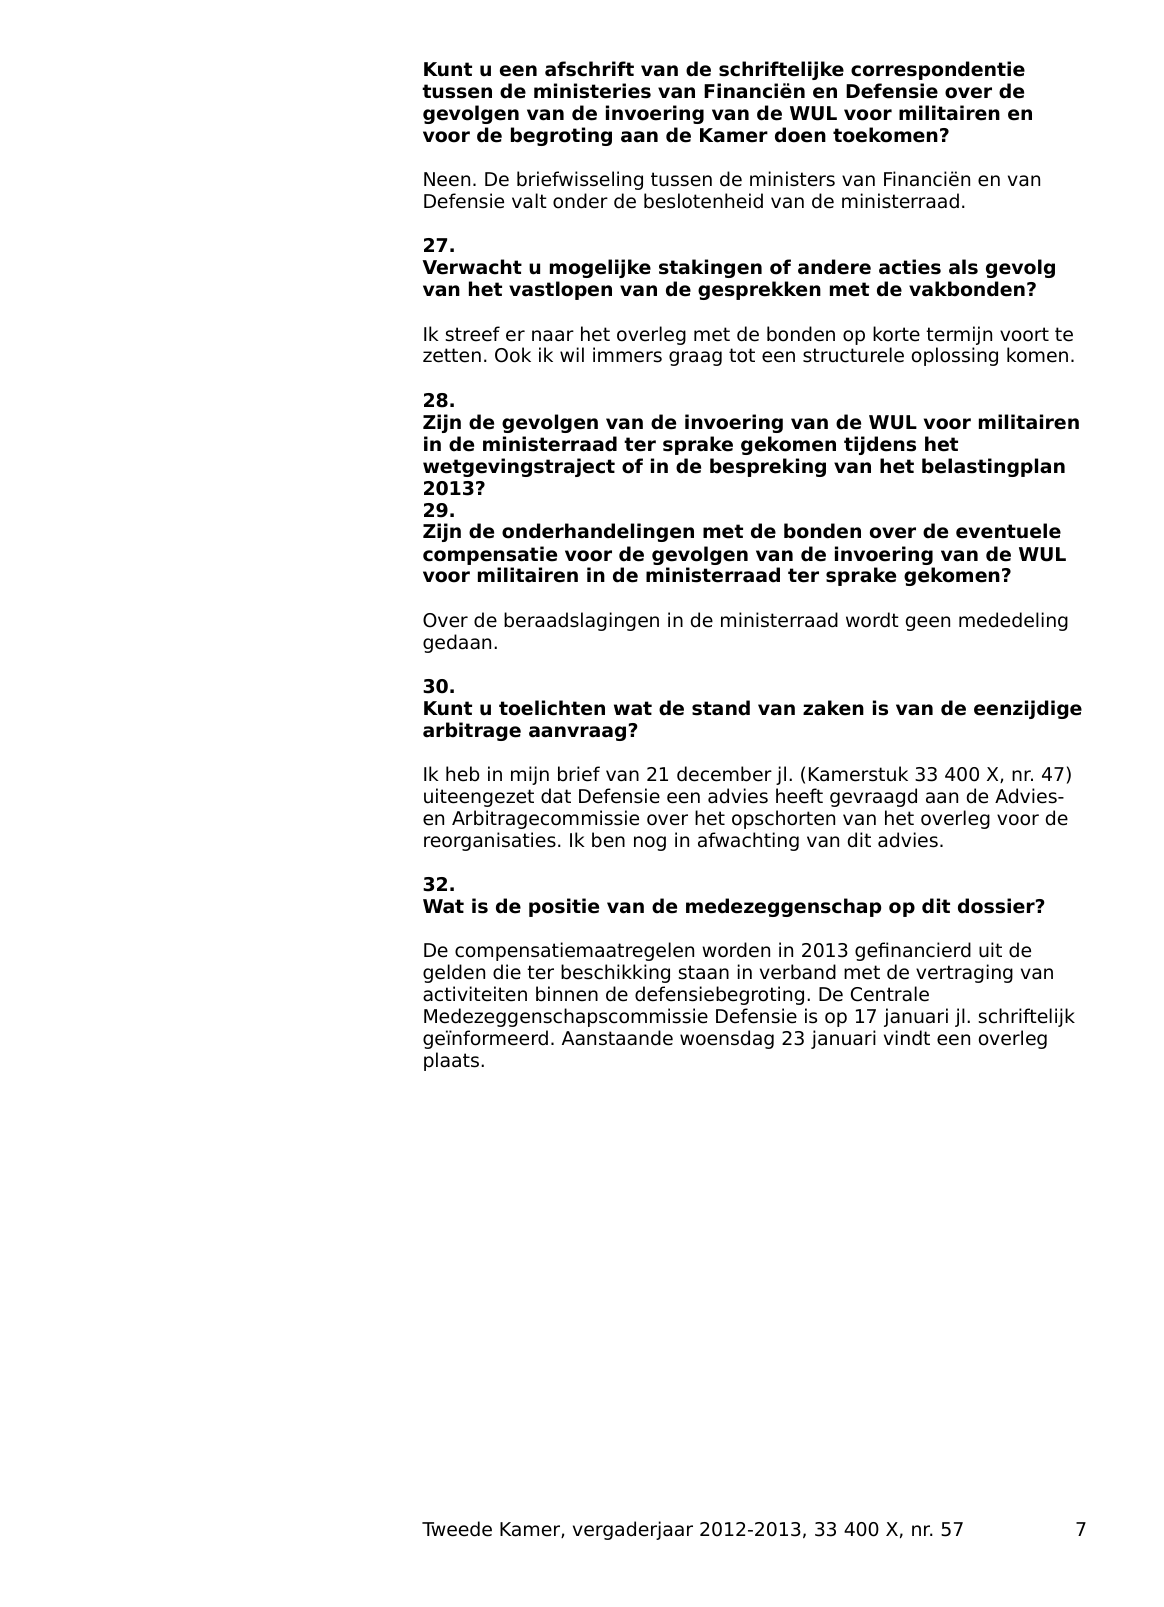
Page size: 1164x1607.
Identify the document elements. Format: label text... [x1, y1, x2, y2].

text 27. [422, 235, 1087, 257]
text Ik streef er naar het overleg met de bonden op korte termijn voort te zetten. Ook ik wil immers graag tot een structurele oplossing komen. [422, 323, 1087, 367]
text Verwacht u mogelijke stakingen of andere acties als gevolg van het vastlopen van de gesprekken met de vakbonden? [422, 257, 1087, 301]
text Wat is de positie van de medezeggenschap op dit dossier? [422, 896, 1087, 918]
text Over de beraadslagingen in de ministerraad wordt geen mededeling gedaan. [422, 609, 1087, 653]
text 32. [422, 874, 1087, 896]
text Kunt u een afschrift van de schriftelijke correspondentie tussen de ministeries van Financiën en Defensie over de gevolgen van de invoering van de WUL voor militairen en voor de begroting aan de Kamer doen toekomen? [422, 59, 1087, 147]
text 29. [422, 499, 1087, 521]
text Neen. De briefwisseling tussen de ministers van Financiën en van Defensie valt onder de beslotenheid van de ministerraad. [422, 169, 1087, 213]
text Zijn de gevolgen van de invoering van de WUL voor militairen in de ministerraad ter sprake gekomen tijdens het wetgevingstraject of in de bespreking van het belastingplan 2013? [422, 412, 1087, 499]
text Kunt u toelichten wat de stand van zaken is van de eenzijdige arbitrage aanvraag? [422, 698, 1087, 742]
text Zijn de onderhandelingen met de bonden over de eventuele compensatie voor de gevolgen van de invoering van de WUL voor militairen in de ministerraad ter sprake gekomen? [422, 521, 1087, 587]
text 28. [422, 389, 1087, 412]
text 30. [422, 676, 1087, 698]
text De compensatiemaatregelen worden in 2013 gefinancierd uit de gelden die ter beschikking staan in verband met de vertraging van activiteiten binnen de defensiebegroting. De Centrale Medezeggenschapscommissie Defensie is op 17 januari jl. schriftelijk geïnformeerd. Aanstaande woensdag 23 januari vindt een overleg plaats. [422, 940, 1087, 1072]
text Ik heb in mijn brief van 21 december jl. (Kamerstuk 33 400 X, nr. 47) uiteengezet dat Defensie een advies heeft gevraagd aan de Advies- en Arbitragecommissie over het opschorten van het overleg voor de reorganisaties. Ik ben nog in afwachting van dit advies. [422, 764, 1087, 852]
